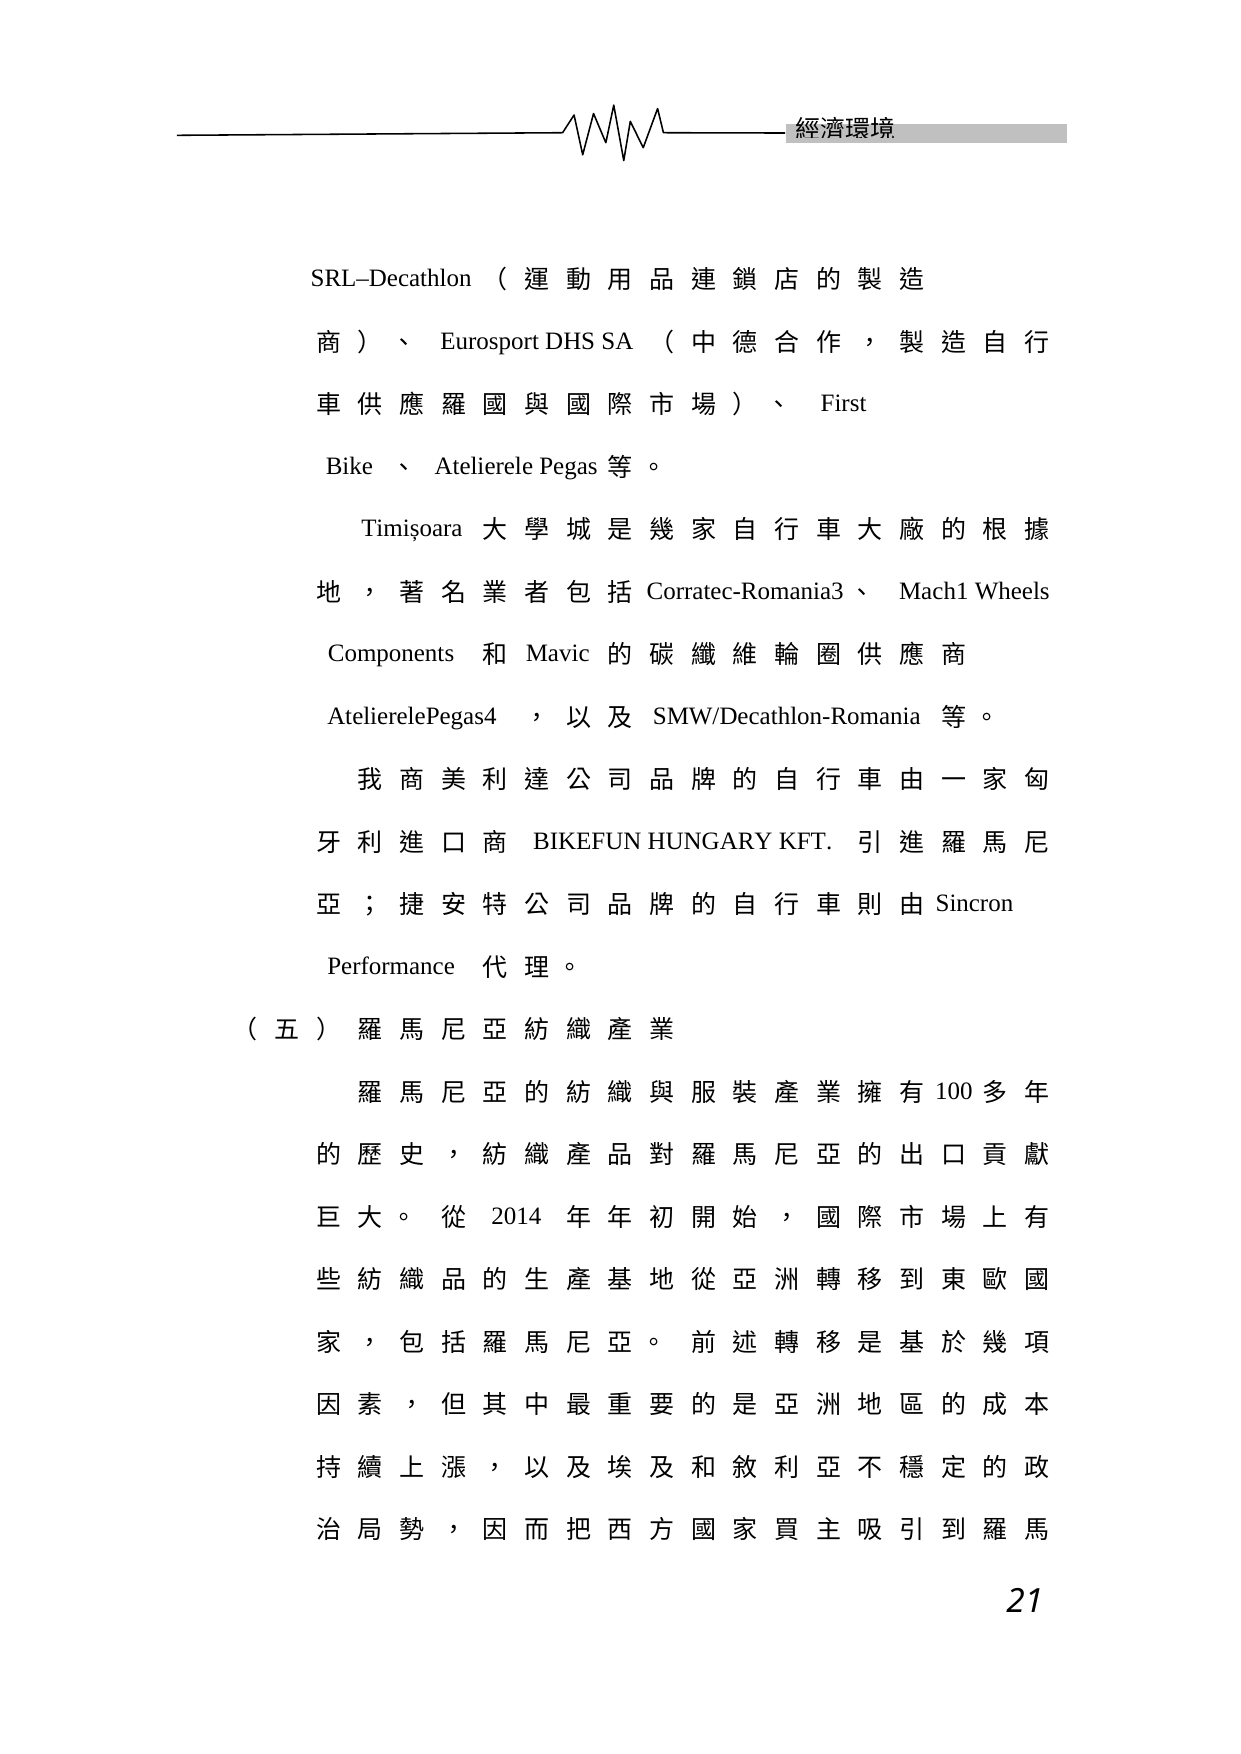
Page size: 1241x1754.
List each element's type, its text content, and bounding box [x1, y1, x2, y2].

text Timișoara大學城是幾家自行車大廠的根據地，著名業者包括Corratec-Romania3、Mach1 Wheels Components和Mavic的碳纖維輪圈供應商AtelierelePegas4，以及SMW/Decathlon-Romania等。 [281, 486, 1058, 736]
text SRL–Decathlon（運動用品連鎖店的製造商）、Eurosport DHS SA（中德合作，製造自行車供應羅國與國際市場）、First Bike、Atelierele Pegas等。 [281, 236, 1058, 486]
text 我商美利達公司品牌的自行車由一家匈牙利進口商BIKEFUN HUNGARY KFT.引進羅馬尼亞；捷安特公司品牌的自行車則由Sincron Performance代理。 [281, 736, 1058, 986]
text 羅馬尼亞的紡織與服裝產業擁有100多年的歷史，紡織產品對羅馬尼亞的出口貢獻巨大。從2014年年初開始，國際市場上有些紡織品的生產基地從亞洲轉移到東歐國家，包括羅馬尼亞。前述轉移是基於幾項因素，但其中最重要的是亞洲地區的成本持續上漲，以及埃及和敘利亞不穩定的政治局勢，因而把西方國家買主吸引到羅馬 [281, 1049, 1058, 1549]
text （五）羅馬尼亞紡織產業 [207, 986, 1058, 1049]
